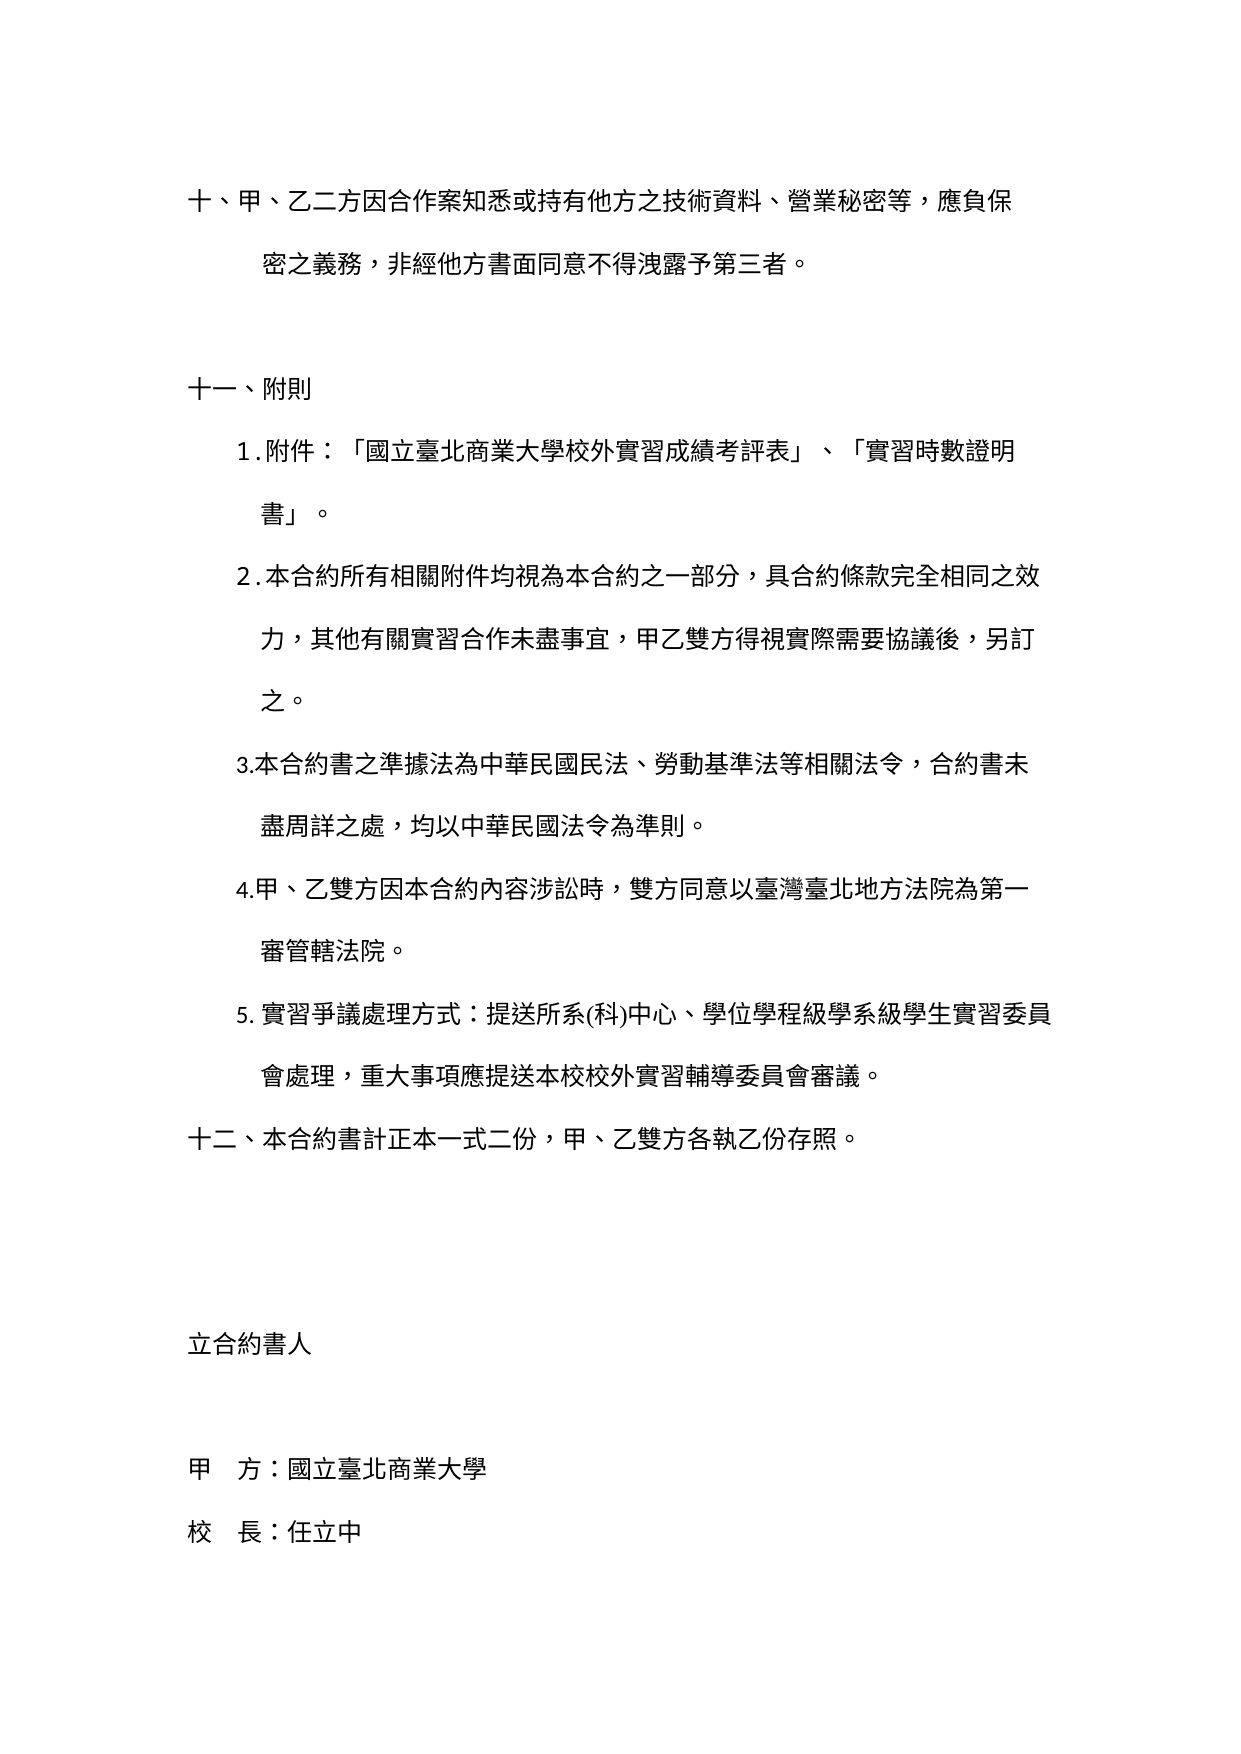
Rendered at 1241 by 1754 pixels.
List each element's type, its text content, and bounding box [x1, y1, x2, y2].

text 十一、附則 [187, 346, 1053, 408]
text 4.甲、乙雙方因本合約內容涉訟時，雙方同意以臺灣臺北地方法院為第一審管轄法院。 [236, 846, 1053, 971]
text 十、甲、乙二方因合作案知悉或持有他方之技術資料、營業秘密等，應負保 密之義務，非經他方書面同意不得洩露予第三者。 [187, 158, 1053, 283]
text 立合約書人 [187, 1301, 1053, 1364]
text 甲 方：國立臺北商業大學 [187, 1426, 1053, 1489]
text 校 長：任立中 [187, 1489, 1053, 1551]
text 1.附件：「國立臺北商業大學校外實習成績考評表」、「實習時數證明書」。 [236, 408, 1053, 533]
text 3.本合約書之準據法為中華民國民法、勞動基準法等相關法令，合約書未盡周詳之處，均以中華民國法令為準則。 [236, 721, 1053, 846]
text 2.本合約所有相關附件均視為本合約之一部分，具合約條款完全相同之效力，其他有關實習合作未盡事宜，甲乙雙方得視實際需要協議後，另訂之。 [236, 533, 1053, 721]
text 十二、本合約書計正本一式二份，甲、乙雙方各執乙份存照。 [187, 1096, 1053, 1158]
text 5. 實習爭議處理方式：提送所系(科)中心、學位學程級學系級學生實習委員會處理，重大事項應提送本校校外實習輔導委員會審議。 [236, 971, 1053, 1096]
